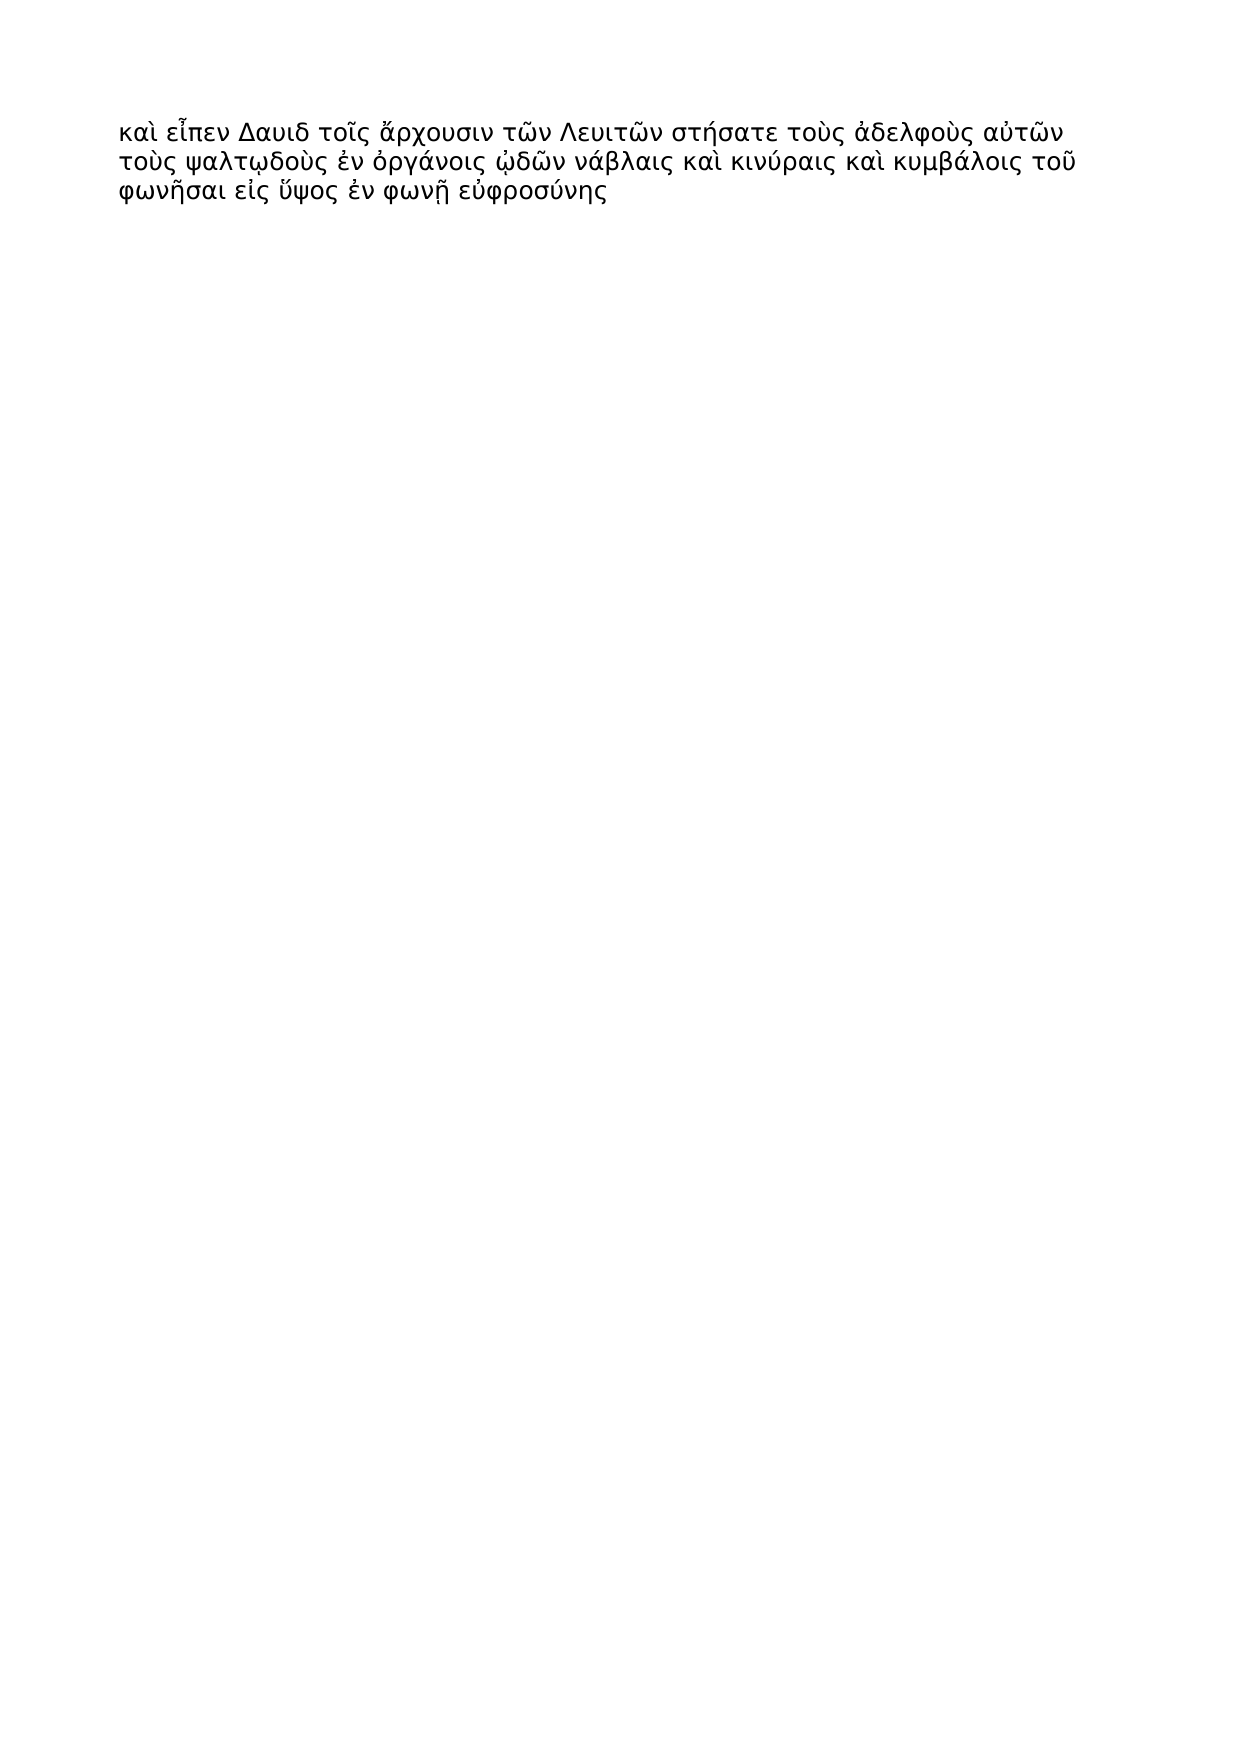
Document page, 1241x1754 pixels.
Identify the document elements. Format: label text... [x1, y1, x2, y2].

text καὶ εἶπεν Δαυιδ τοῖς ἄρχουσιν τῶν Λευιτῶν στήσατε τοὺς ἀδελφοὺς αὐτῶν τοὺς ψαλτῳδοὺς ἐν ὀργάνοις ᾠδῶν νάβλαις καὶ κινύραις καὶ κυμβάλοις τοῦ φωνῆσαι εἰς ὕψος ἐν φωνῇ εὐφροσύνης [118, 118, 1122, 206]
